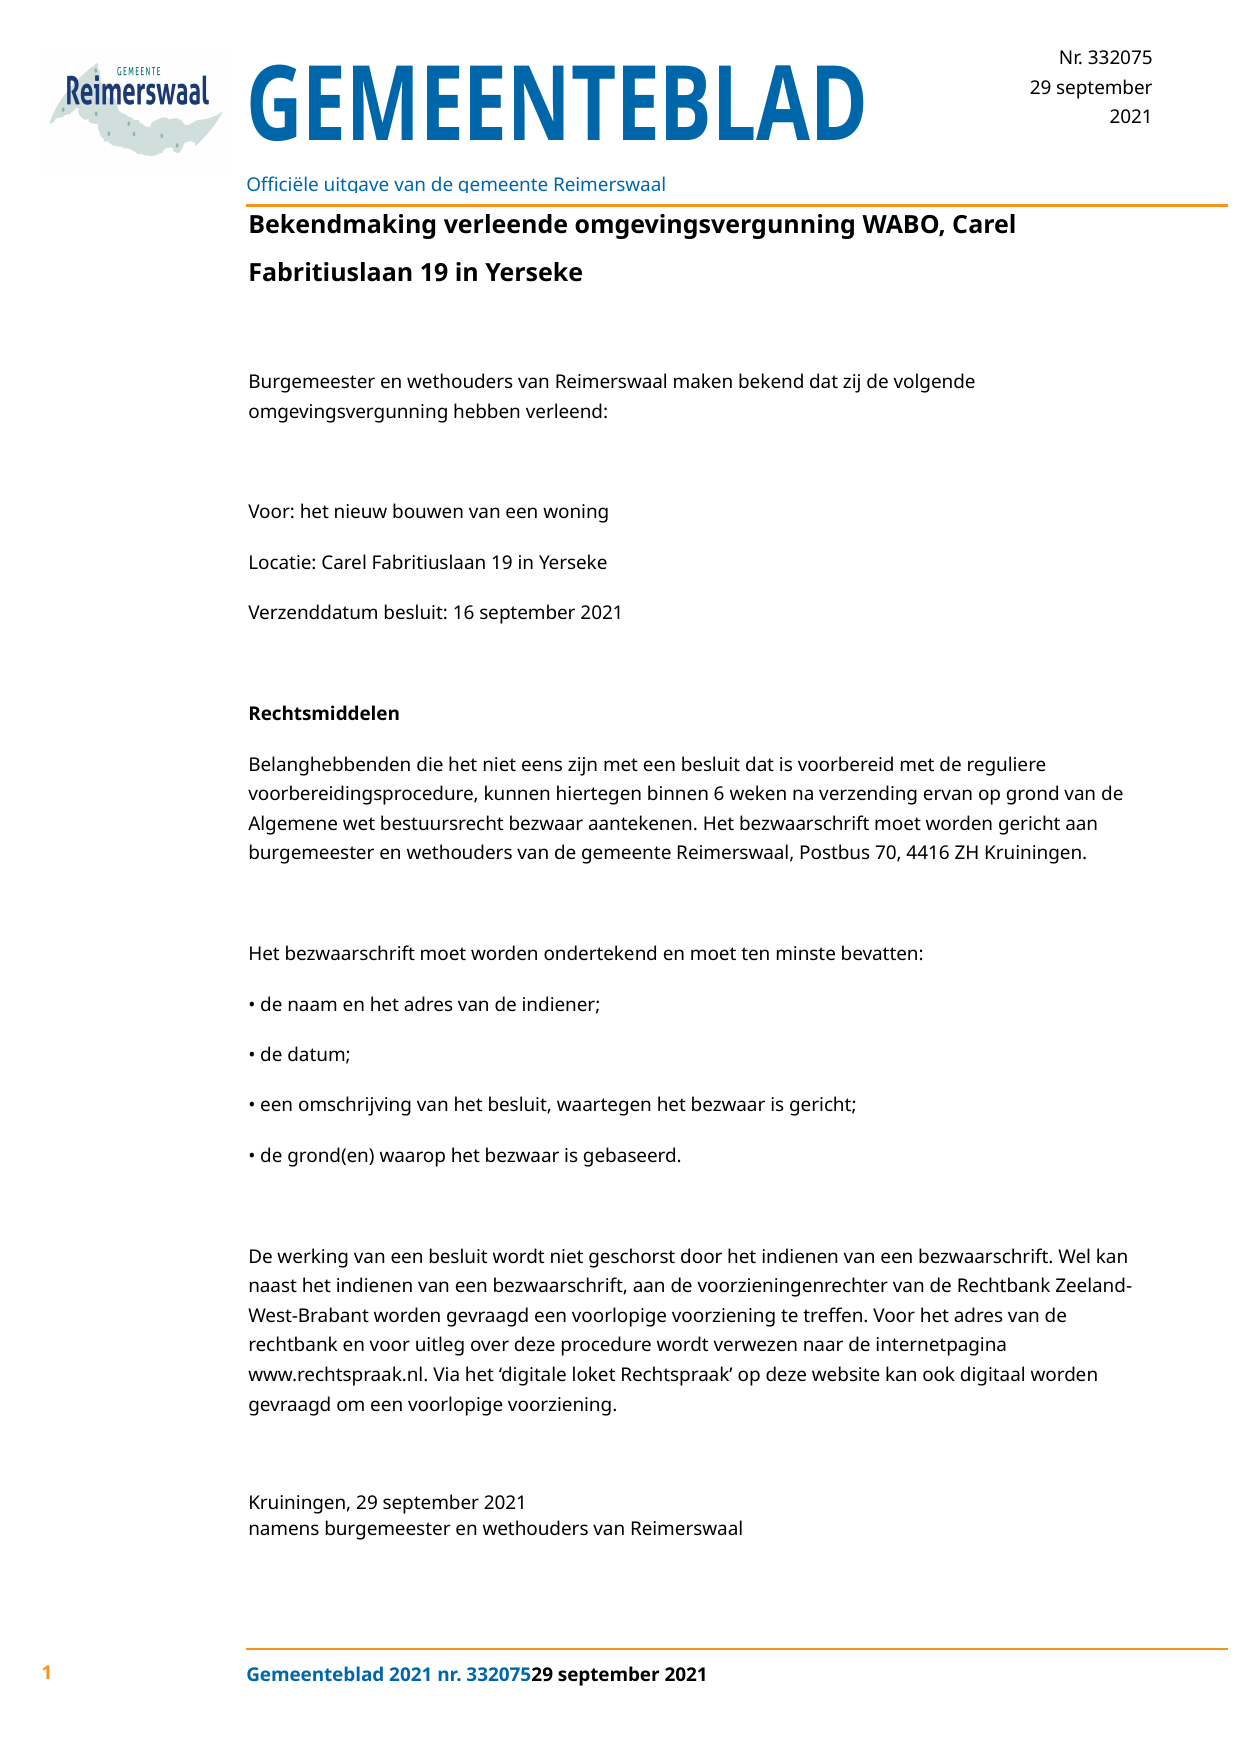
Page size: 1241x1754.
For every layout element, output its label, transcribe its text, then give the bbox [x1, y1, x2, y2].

text Belanghebbenden die het niet eens zijn met een besluit dat is voorbereid met de reguliere voorbereidingsprocedure, kunnen hiertegen binnen 6 weken na verzending ervan op grond van de Algemene wet bestuursrecht bezwaar aantekenen. Het bezwaarschrift moet worden gericht aan burgemeester en wethouders van de gemeente Reimerswaal, Postbus 70, 4416 ZH Kruiningen. [248, 751, 1152, 865]
text Locatie: Carel Fabritiuslaan 19 in Yerseke [248, 549, 1152, 575]
text Burgemeester en wethouders van Reimerswaal maken bekend dat zij de volgende omgevingsvergunning hebben verleend: [248, 368, 1152, 424]
text • de datum; [248, 1041, 1152, 1067]
text De werking van een besluit wordt niet geschorst door het indienen van een bezwaarschrift. Wel kan naast het indienen van een bezwaarschrift, aan de voorzieningenrechter van de Rechtbank Zeeland-West-Brabant worden gevraagd een voorlopige voorziening te treffen. Voor het adres van de rechtbank en voor uitleg over deze procedure wordt verwezen naar de internetpagina www.rechtspraak.nl. Via het ‘digitale loket Rechtspraak’ op deze website kan ook digitaal worden gevraagd om een voorlopige voorziening. [248, 1243, 1152, 1417]
text • een omschrijving van het besluit, waartegen het bezwaar is gericht; [248, 1092, 1152, 1117]
text Voor: het nieuw bouwen van een woning [248, 499, 1152, 524]
text namens burgemeester en wethouders van Reimerswaal [248, 1515, 1152, 1541]
text • de grond(en) waarop het bezwaar is gebaseerd. [248, 1142, 1152, 1168]
text Bekendmaking verleende omgevingsvergunning WABO, Carel Fabritiuslaan 19 in Yerseke [248, 207, 1152, 288]
text • de naam en het adres van de indiener; [248, 991, 1152, 1017]
picture [41, 47, 231, 172]
text Het bezwaarschrift moet worden ondertekend en moet ten minste bevatten: [248, 940, 1152, 966]
text Rechtsmiddelen [248, 700, 1152, 726]
text Kruiningen, 29 september 2021 [248, 1489, 1152, 1515]
text Verzenddatum besluit: 16 september 2021 [248, 599, 1152, 625]
